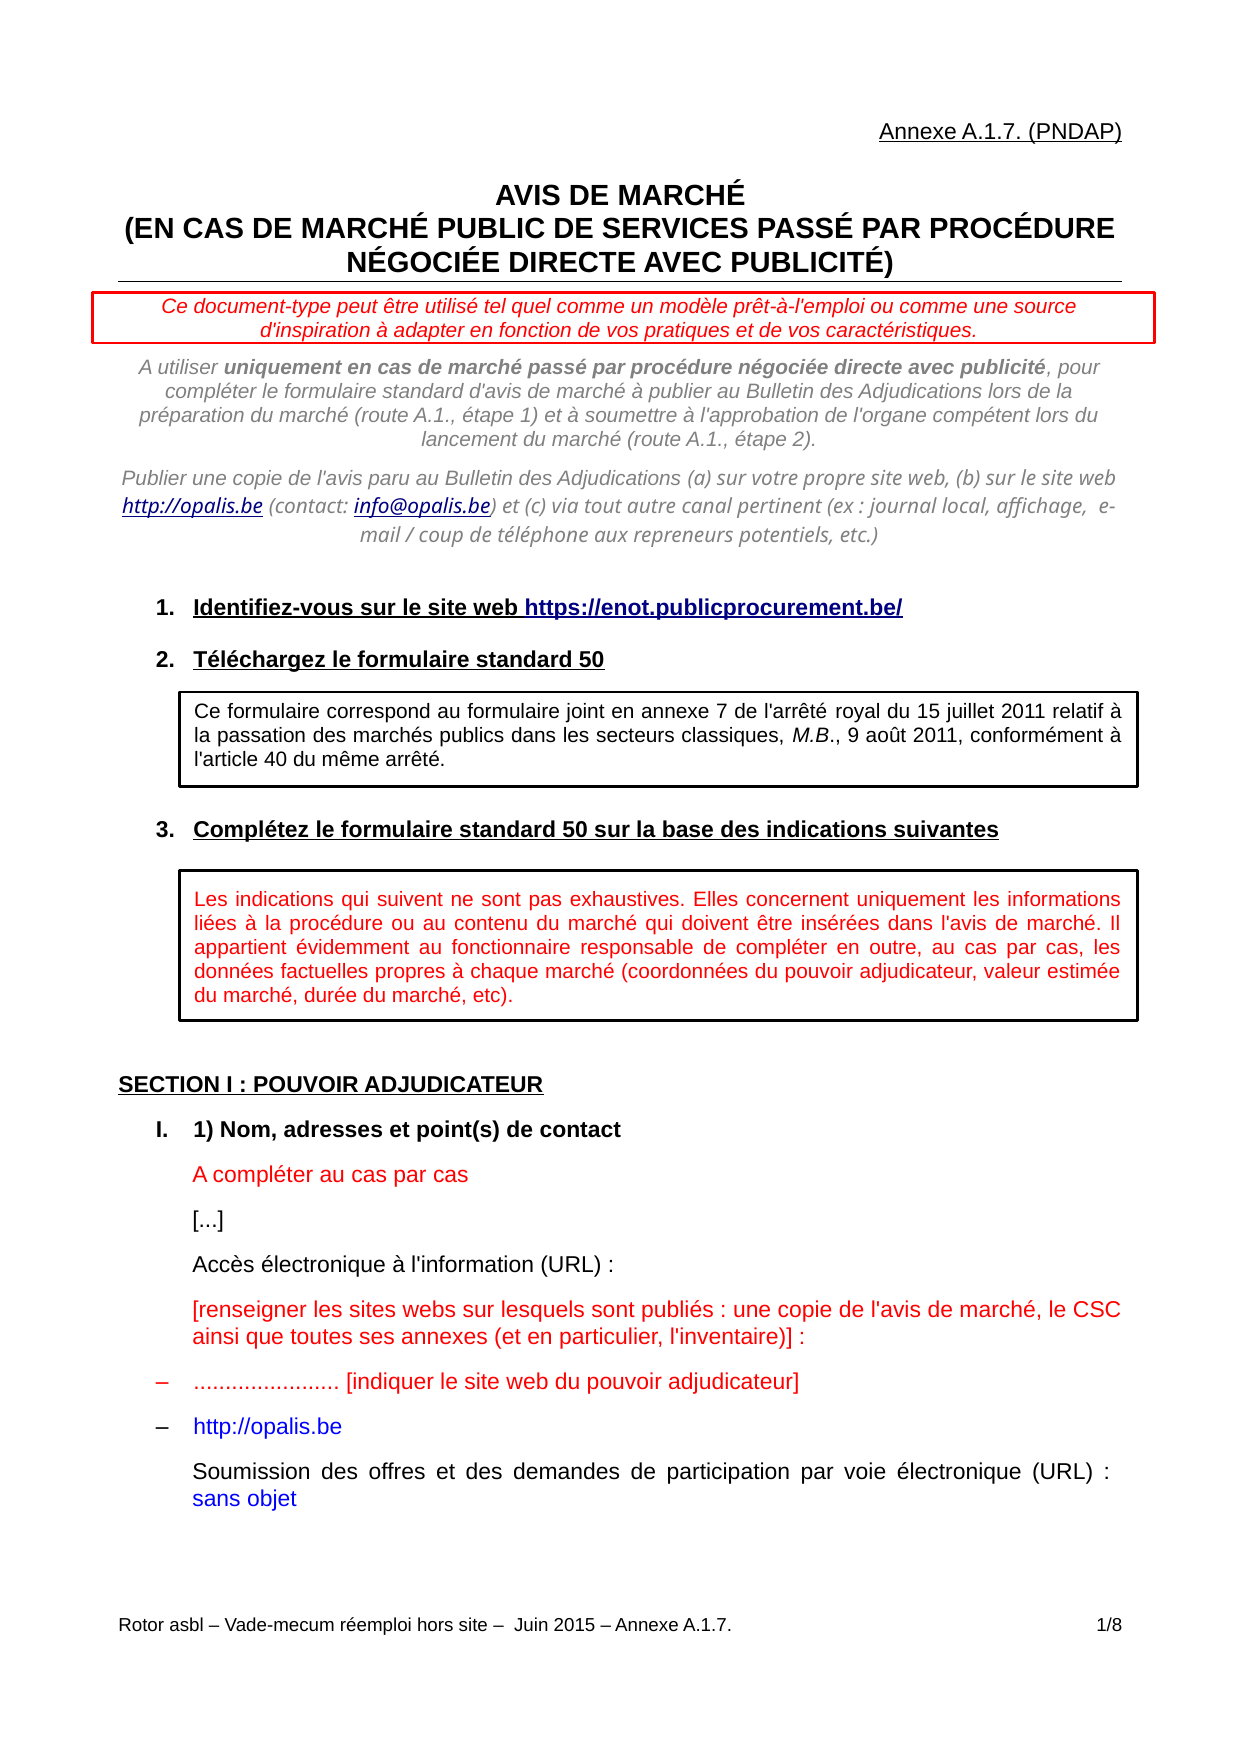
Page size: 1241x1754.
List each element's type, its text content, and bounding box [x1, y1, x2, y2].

text [...] [118, 1206, 1122, 1233]
list ....................... [indiquer le site web du pouvoir adjudicateur] [156, 1368, 1122, 1394]
text Accès électronique à l'information (URL) : [118, 1251, 1122, 1278]
text Ce formulaire correspond au formulaire joint en annexe 7 de l'arrêté royal du 15 juillet 2011 relatif à la passation des marchés publics dans les secteurs classiques, M.B., 9 août 2011, conformément à l'article 40 du même arrêté. [194, 699, 1122, 771]
text A compléter au cas par cas [118, 1161, 1122, 1187]
text Soumission des offres et des demandes de participation par voie électronique (URL) : sans objet [118, 1458, 1122, 1511]
text (en cas de marché PUBLIC de services passé par procédure négociée directe avec publicité) [118, 212, 1122, 281]
text Ce document-type peut être utilisé tel quel comme un modèle prêt-à-l'emploi ou comme une source d'inspiration à adapter en fonction de vos pratiques et de vos caractéristiques. [118, 294, 1122, 342]
text Publier une copie de l'avis paru au Bulletin des Adjudications (a) sur votre propre site web, (b) sur le site web http://opalis.be (contact: info@opalis.be) et (c) via tout autre canal pertinent (ex : journal local, affichage, e-mail / coup de téléphone aux repreneurs potentiels, etc.) [118, 463, 1122, 548]
text A utiliser uniquement en cas de marché passé par procédure négociée directe avec publicité, pour compléter le formulaire standard d'avis de marché à publier au Bulletin des Adjudications lors de la préparation du marché (route A.1., étape 1) et à soumettre à l'approbation de l'organe compétent lors du lancement du marché (route A.1., étape 2). [118, 355, 1122, 451]
list Complétez le formulaire standard 50 sur la base des indications suivantes [156, 816, 1122, 842]
text Annexe A.1.7. (PNDAP) [118, 118, 1122, 144]
text SECTION I : POUVOIR ADJUDICATEUR [118, 1071, 1122, 1097]
text [renseigner les sites webs sur lesquels sont publiés : une copie de l'avis de marché, le CSC ainsi que toutes ses annexes (et en particulier, l'inventaire)] : [192, 1296, 1122, 1349]
text AVIS DE Marché [118, 144, 1122, 212]
list Téléchargez le formulaire standard 50 [156, 646, 1122, 672]
list Identifiez-vous sur le site web https://enot.publicprocurement.be/ [156, 593, 1122, 620]
text Les indications qui suivent ne sont pas exhaustives. Elles concernent uniquement les informations liées à la procédure ou au contenu du marché qui doivent être insérées dans l'avis de marché. Il appartient évidemment au fonctionnaire responsable de compléter en outre, au cas par cas, les données factuelles propres à chaque marché (coordonnées du pouvoir adjudicateur, valeur estimée du marché, durée du marché, etc). [194, 887, 1122, 1007]
list http://opalis.be [156, 1413, 1122, 1439]
list 1) Nom, adresses et point(s) de contact [156, 1116, 1122, 1142]
